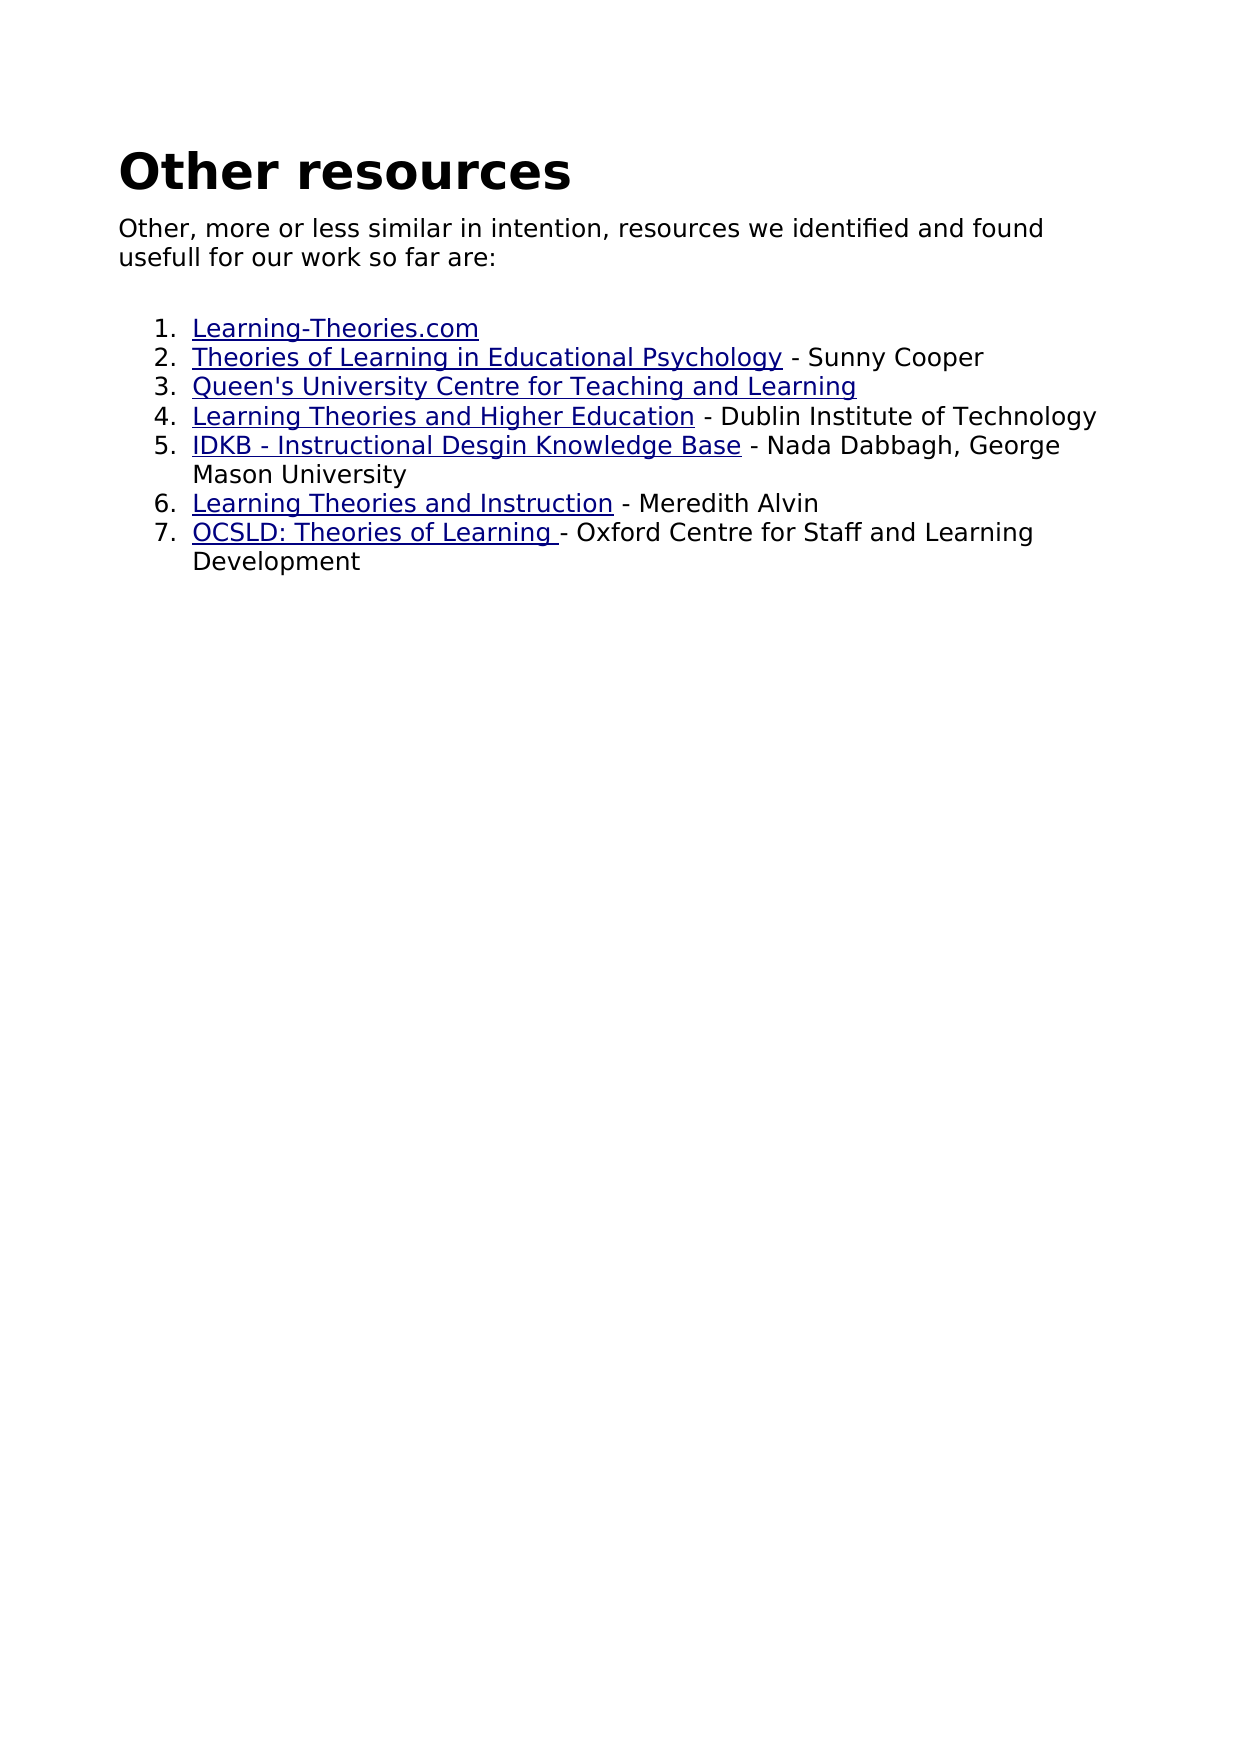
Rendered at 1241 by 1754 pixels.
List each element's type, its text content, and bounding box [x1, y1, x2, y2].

list Learning Theories and Instruction - Meredith Alvin [177, 489, 1122, 518]
list Theories of Learning in Educational Psychology - Sunny Cooper [177, 343, 1122, 372]
text Other, more or less similar in intention, resources we identified and found usefull for our work so far are: [118, 214, 1122, 272]
list IDKB - Instructional Desgin Knowledge Base - Nada Dabbagh, George Mason University [177, 431, 1122, 489]
subtitle Other resources [118, 143, 1122, 201]
list Queen's University Centre for Teaching and Learning [177, 372, 1122, 402]
list Learning-Theories.com [177, 314, 1122, 343]
list OCSLD: Theories of Learning - Oxford Centre for Staff and Learning Development [177, 518, 1122, 577]
list Learning Theories and Higher Education - Dublin Institute of Technology [177, 402, 1122, 431]
